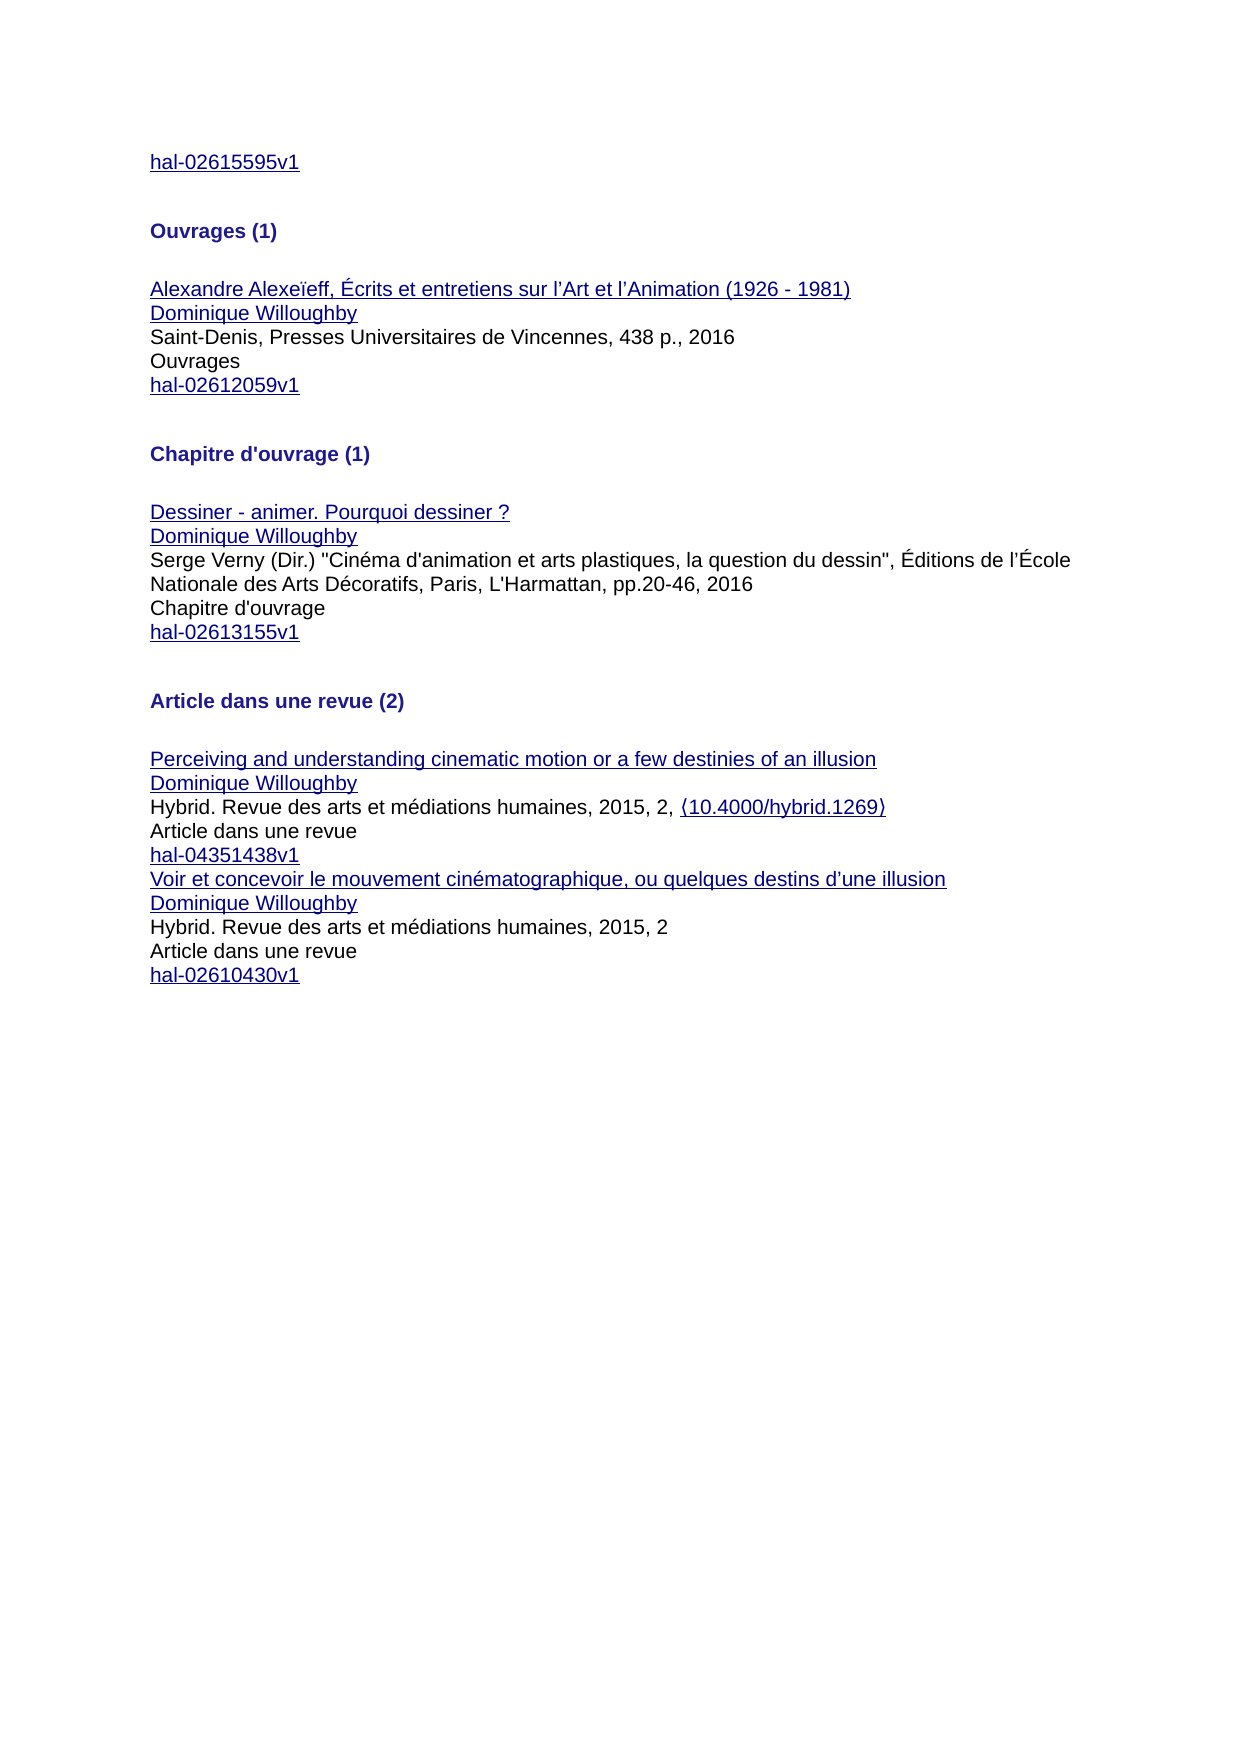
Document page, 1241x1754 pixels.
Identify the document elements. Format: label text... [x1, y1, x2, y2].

subtitle Article dans une revue (2) [150, 688, 1090, 712]
subtitle Chapitre d'ouvrage (1) [150, 442, 1090, 466]
table_header Perceiving and understanding cinematic motion or a few destinies of an illusion Dominique Willoughby Hybrid. Revue des arts et médiations humaines, 2015, 2, ⟨10.4000/hybrid.1269⟩ Article dans une revue hal-04351438v1 [150, 747, 1090, 867]
table_cell hal-02615595v1 [150, 150, 1090, 174]
table_cell Voir et concevoir le mouvement cinématographique, ou quelques destins d’une illusion Dominique Willoughby Hybrid. Revue des arts et médiations humaines, 2015, 2 Article dans une revue hal-02610430v1 [150, 867, 1090, 986]
subtitle Ouvrages (1) [150, 219, 1090, 243]
table_header Dessiner - animer. Pourquoi dessiner ? Dominique Willoughby Serge Verny (Dir.) "Cinéma d'animation et arts plastiques, la question du dessin", Éditions de l’École Nationale des Arts Décoratifs, Paris, L'Harmattan, pp.20-46, 2016 Chapitre d'ouvrage hal-02613155v1 [150, 500, 1090, 644]
table_header Alexandre Alexeïeff, Écrits et entretiens sur l’Art et l’Animation (1926 - 1981) Dominique Willoughby Saint-Denis, Presses Universitaires de Vincennes, 438 p., 2016 Ouvrages hal-02612059v1 [150, 277, 1090, 397]
